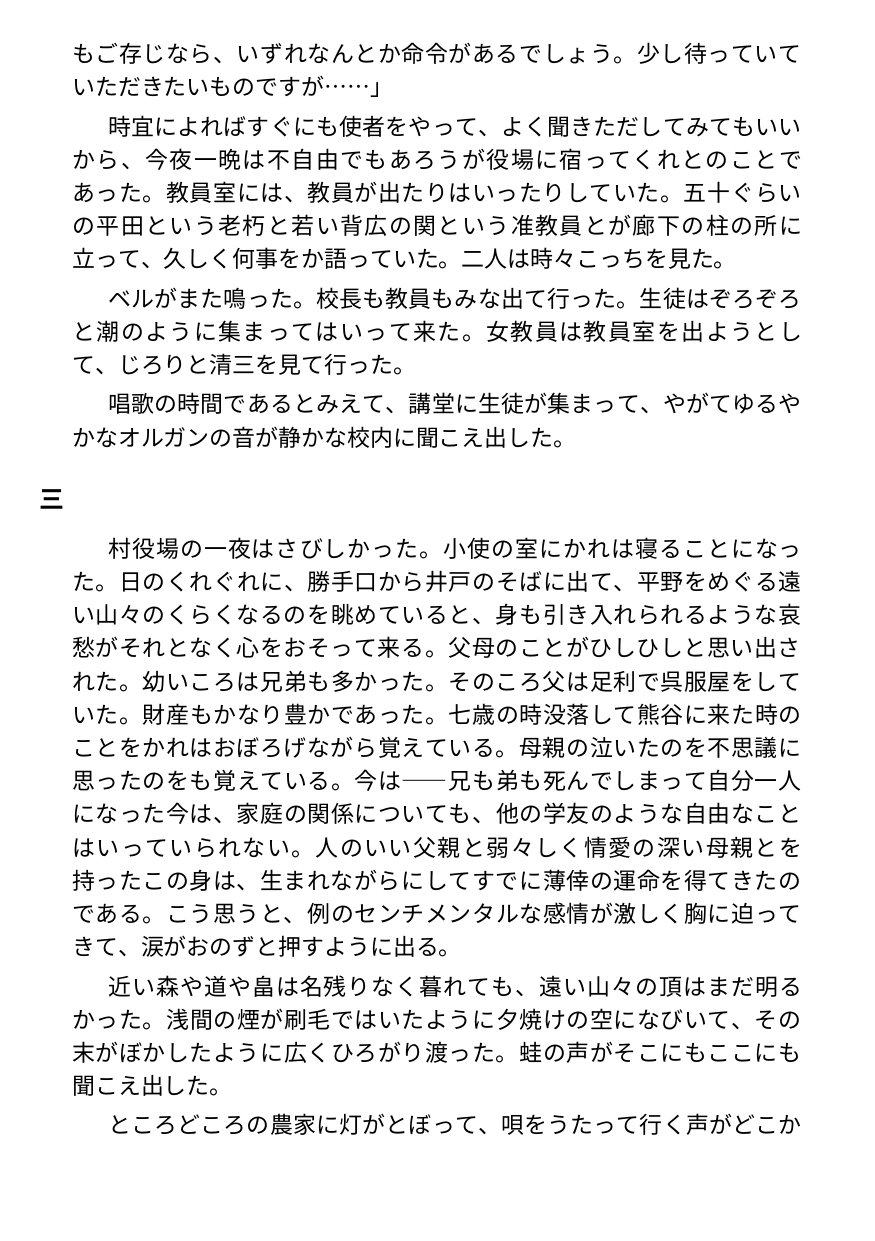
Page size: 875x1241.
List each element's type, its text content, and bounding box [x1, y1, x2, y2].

text 近い森や道や畠は名残りなく暮れても、遠い山々の頂はまだ明るかった。浅間の煙が刷毛ではいたように夕焼けの空になびいて、その末がぼかしたように広くひろがり渡った。蛙の声がそこにもここにも聞こえ出した。 [72, 968, 802, 1101]
subtitle 三 [36, 476, 838, 518]
text 唱歌の時間であるとみえて、講堂に生徒が集まって、やがてゆるやかなオルガンの音が静かな校内に聞こえ出した。 [72, 386, 802, 453]
text 時宜によればすぐにも使者をやって、よく聞きただしてみてもいいから、今夜一晩は不自由でもあろうが役場に宿ってくれとのことであった。教員室には、教員が出たりはいったりしていた。五十ぐらいの平田という老朽と若い背広の関という准教員とが廊下の柱の所に立って、久しく何事をか語っていた。二人は時々こっちを見た。 [72, 108, 802, 274]
text ベルがまた鳴った。校長も教員もみな出て行った。生徒はぞろぞろと潮のように集まってはいって来た。女教員は教員室を出ようとして、じろりと清三を見て行った。 [72, 281, 802, 380]
text もご存じなら、いずれなんとか命令があるでしょう。少し待っていていただきたいものですが……」 [72, 36, 802, 102]
text ところどころの農家に灯がとぼって、唄をうたって行く声がどこか [72, 1107, 802, 1140]
text 村役場の一夜はさびしかった。小使の室にかれは寝ることになった。日のくれぐれに、勝手口から井戸のそばに出て、平野をめぐる遠い山々のくらくなるのを眺めていると、身も引き入れられるような哀愁がそれとなく心をおそって来る。父母のことがひしひしと思い出された。幼いころは兄弟も多かった。そのころ父は足利で呉服屋をしていた。財産もかなり豊かであった。七歳の時没落して熊谷に来た時のことをかれはおぼろげながら覚えている。母親の泣いたのを不思議に思ったのをも覚えている。今は――兄も弟も死んでしまって自分一人になった今は、家庭の関係についても、他の学友のような自由なことはいっていられない。人のいい父親と弱々しく情愛の深い母親とを持ったこの身は、生まれながらにしてすでに薄倖の運命を得てきたのである。こう思うと、例のセンチメンタルな感情が激しく胸に迫ってきて、涙がおのずと押すように出る。 [72, 530, 802, 962]
